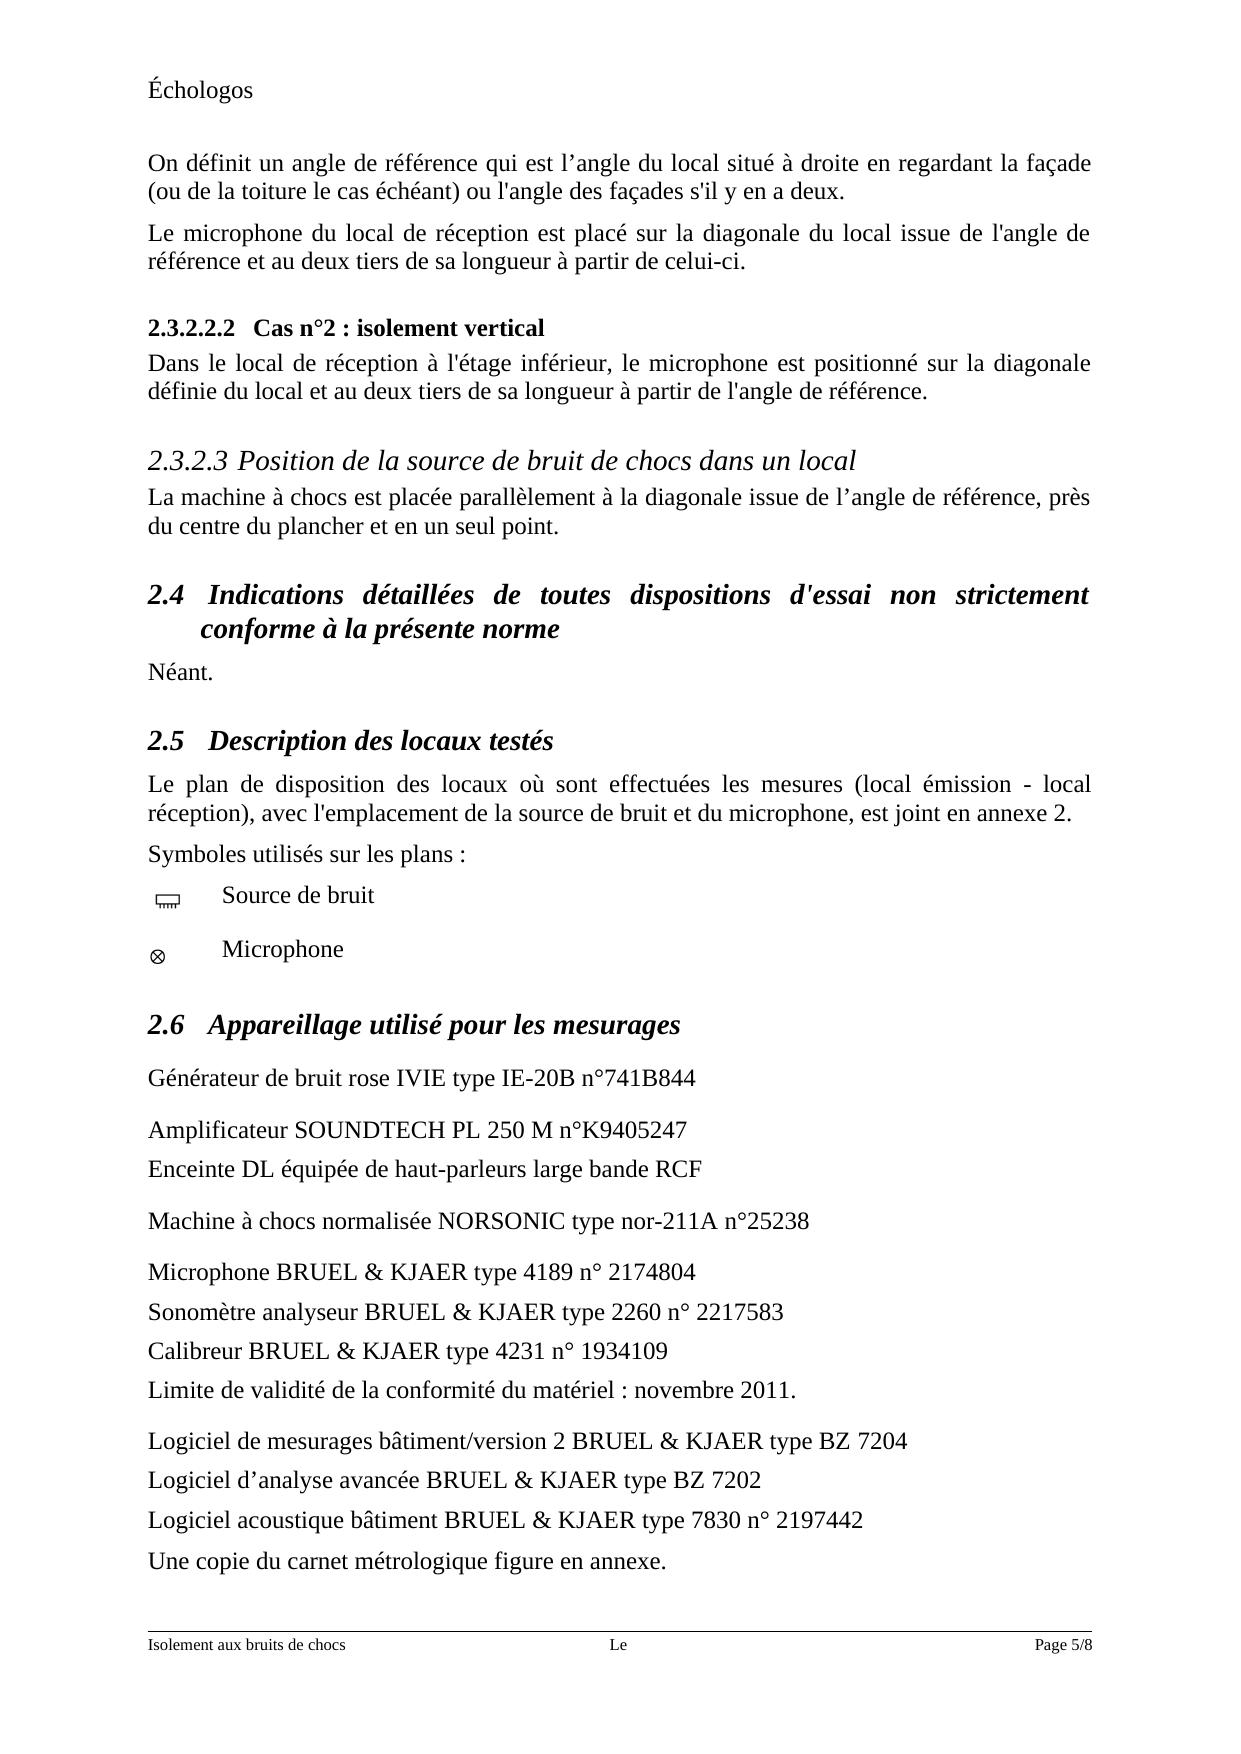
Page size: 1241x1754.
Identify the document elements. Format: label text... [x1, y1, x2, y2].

text Dans le local de réception à l'étage inférieur, le microphone est positionné sur la diagonale définie du local et au deux tiers de sa longueur à partir de l'angle de référence. [148, 348, 1092, 405]
text La machine à chocs est placée parallèlement à la diagonale issue de l’angle de référence, près du centre du plancher et en un seul point. [148, 482, 1092, 540]
subtitle Cas n°2 : isolement vertical [148, 313, 1092, 341]
text  Microphone [148, 934, 1092, 969]
subtitle Description des locaux testés [148, 723, 1092, 757]
text Calibreur BRUEL & KJAER type 4231 n° 1934109 [148, 1336, 1092, 1364]
text Logiciel de mesurages bâtiment/version 2 BRUEL & KJAER type BZ 7204 [148, 1426, 1092, 1455]
text Générateur de bruit rose IVIE type IE-20B n°741B844 [148, 1063, 1092, 1092]
text Le plan de disposition des locaux où sont effectuées les mesures (local émission - local réception), avec l'emplacement de la source de bruit et du microphone, est joint en annexe 2. [148, 769, 1092, 827]
text Logiciel acoustique bâtiment BRUEL & KJAER type 7830 n° 2197442 [148, 1505, 1092, 1533]
text Sonomètre analyseur BRUEL & KJAER type 2260 n° 2217583 [148, 1297, 1092, 1325]
subtitle Appareillage utilisé pour les mesurages [148, 1007, 1092, 1041]
text Microphone BRUEL & KJAER type 4189 n° 2174804 [148, 1257, 1092, 1286]
subtitle Indications détaillées de toutes dispositions d'essai non strictement conforme à la présente norme [148, 577, 1092, 644]
text Néant. [148, 657, 1092, 686]
subtitle Position de la source de bruit de chocs dans un local [148, 443, 1092, 476]
text Logiciel d’analyse avancée BRUEL & KJAER type BZ 7202 [148, 1466, 1092, 1494]
text Enceinte DL équipée de haut-parleurs large bande RCF [148, 1154, 1092, 1183]
text Limite de validité de la conformité du matériel : novembre 2011. [148, 1375, 1092, 1404]
text Le microphone du local de réception est placé sur la diagonale du local issue de l'angle de référence et au deux tiers de sa longueur à partir de celui-ci. [148, 218, 1092, 275]
text Symboles utilisés sur les plans : [148, 839, 1092, 868]
text Amplificateur SOUNDTECH PL 250 M n°K9405247 [148, 1115, 1092, 1144]
text Source de bruit [148, 881, 1092, 921]
text On définit un angle de référence qui est l’angle du local situé à droite en regardant la façade (ou de la toiture le cas échéant) ou l'angle des façades s'il y en a deux. [148, 148, 1092, 205]
text Une copie du carnet métrologique figure en annexe. [148, 1546, 1092, 1575]
text Machine à chocs normalisée NORSONIC type nor-211A n°25238 [148, 1206, 1092, 1234]
